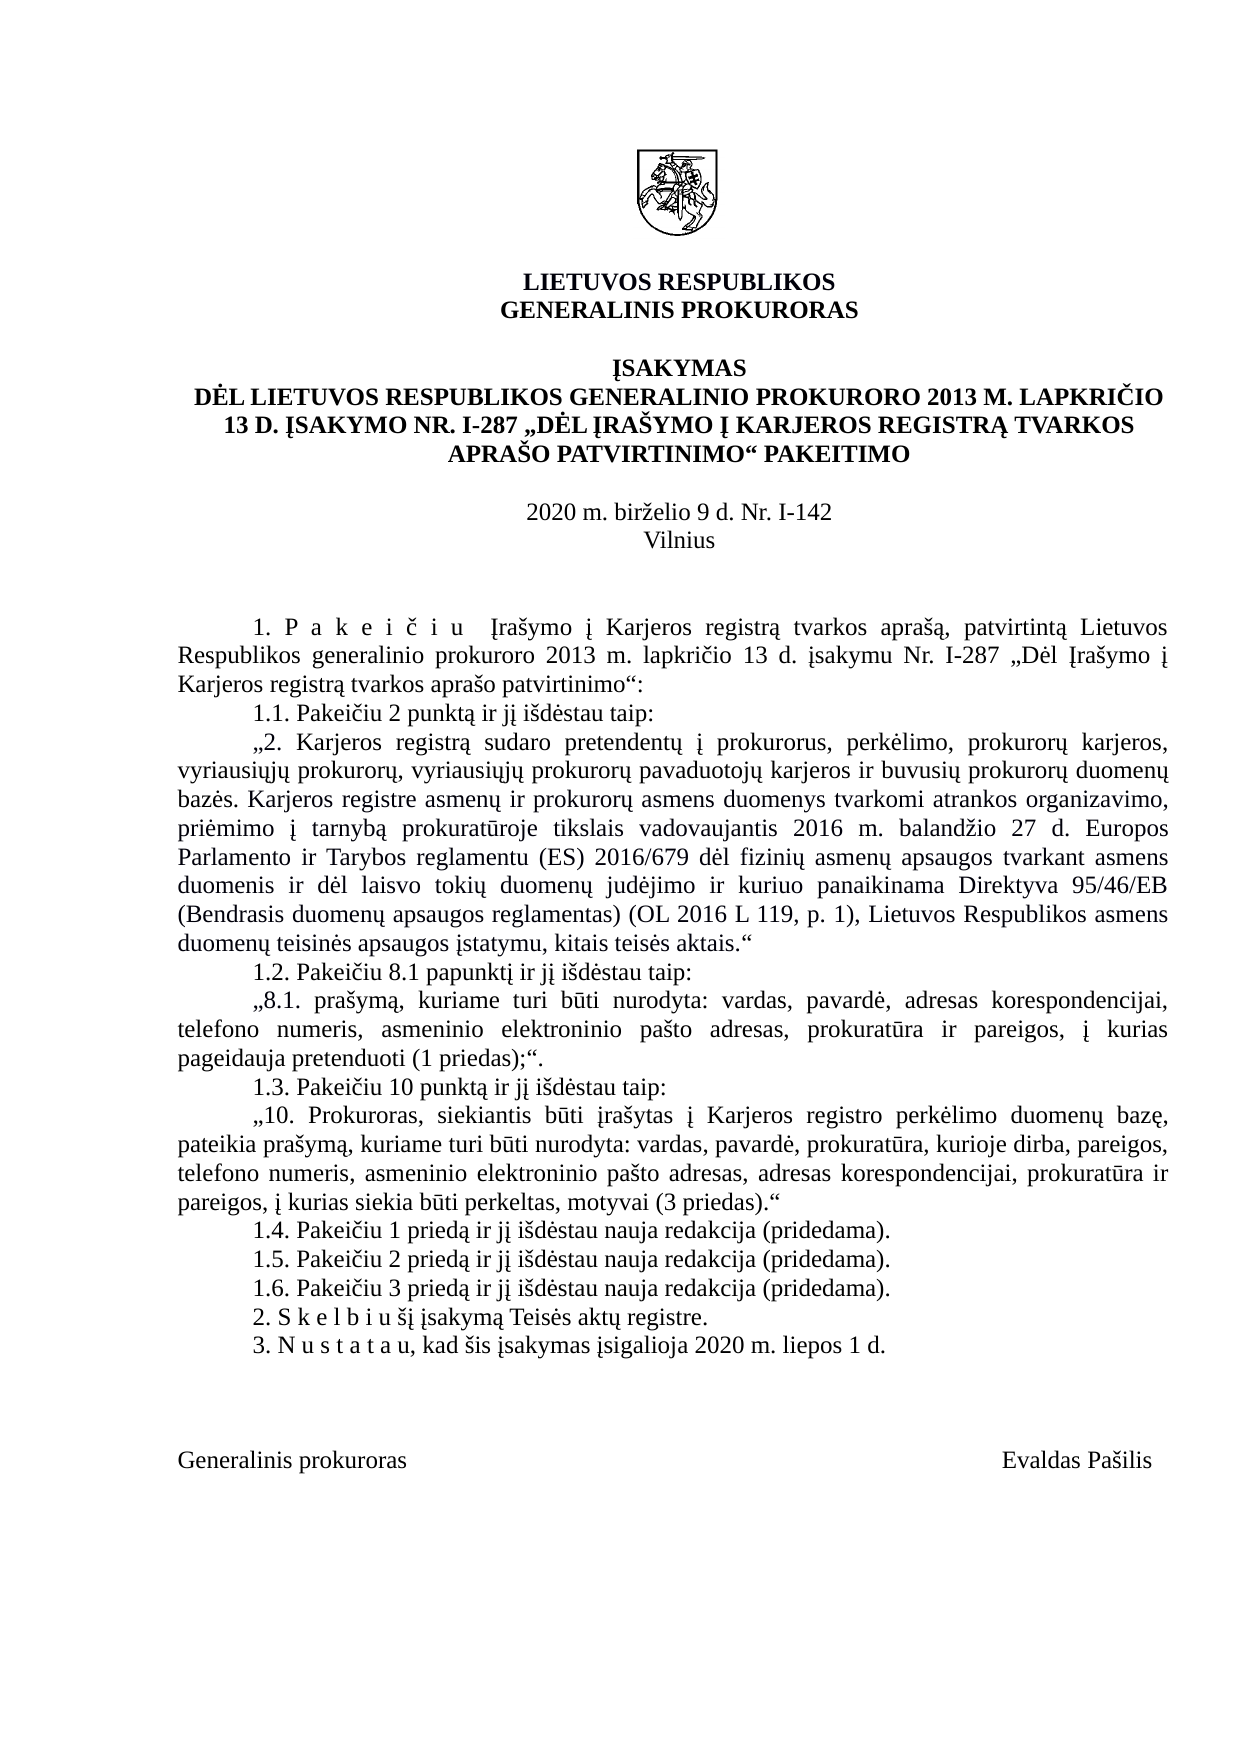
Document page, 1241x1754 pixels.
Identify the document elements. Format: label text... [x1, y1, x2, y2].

text įsakymas [177, 353, 1181, 382]
text 1.3. Pakeičiu 10 punktą ir jį išdėstau taip: [177, 1072, 1169, 1101]
text DĖL LIETUVOS RESPUBLIKOS GENERALINIO PROKURORO 2013 M. LAPKRIČIO 13 D. ĮSAKYMO NR. I-287 „DĖL ĮRAŠYMO Į KARJEROS REGISTRĄ TVARKOS APRAŠO PATVIRTINIMO“ PAKEITIMO [177, 382, 1181, 468]
text „2. Karjeros registrą sudaro pretendentų į prokurorus, perkėlimo, prokurorų karjeros, vyriausiųjų prokurorų, vyriausiųjų prokurorų pavaduotojų karjeros ir buvusių prokurorų duomenų bazės. Karjeros registre asmenų ir prokurorų asmens duomenys tvarkomi atrankos organizavimo, priėmimo į tarnybą prokuratūroje tikslais vadovaujantis 2016 m. balandžio 27 d. Europos Parlamento ir Tarybos reglamentu (ES) 2016/679 dėl fizinių asmenų apsaugos tvarkant asmens duomenis ir dėl laisvo tokių duomenų judėjimo ir kuriuo panaikinama Direktyva 95/46/EB (Bendrasis duomenų apsaugos reglamentas) (OL 2016 L 119, p. 1), Lietuvos Respublikos asmens duomenų teisinės apsaugos įstatymu, kitais teisės aktais.“ [177, 727, 1169, 957]
text 1.5. Pakeičiu 2 priedą ir jį išdėstau nauja redakcija (pridedama). [177, 1244, 1169, 1273]
text „8.1. prašymą, kuriame turi būti nurodyta: vardas, pavardė, adresas korespondencijai, telefono numeris, asmeninio elektroninio pašto adresas, prokuratūra ir pareigos, į kurias pageidauja pretenduoti (1 priedas);“. [177, 986, 1169, 1072]
text 1.6. Pakeičiu 3 priedą ir jį išdėstau nauja redakcija (pridedama). [177, 1273, 1169, 1302]
text Generalinis prokuroras Evaldas Pašilis [177, 1446, 1181, 1474]
text 2. S k e l b i u šį įsakymą Teisės aktų registre. [177, 1302, 1169, 1331]
text „10. Prokuroras, siekiantis būti įrašytas į Karjeros registro perkėlimo duomenų bazę, pateikia prašymą, kuriame turi būti nurodyta: vardas, pavardė, prokuratūra, kurioje dirba, pareigos, telefono numeris, asmeninio elektroninio pašto adresas, adresas korespondencijai, prokuratūra ir pareigos, į kurias siekia būti perkeltas, motyvai (3 priedas).“ [177, 1101, 1169, 1216]
text LIETUVOS RESPUBLIKOS [177, 267, 1181, 296]
text GENERALINIS PROKURORAS [177, 296, 1181, 324]
text 1. P a k e i č i u Įrašymo į Karjeros registrą tvarkos aprašą, patvirtintą Lietuvos Respublikos generalinio prokuroro 2013 m. lapkričio 13 d. įsakymu Nr. I-287 „Dėl Įrašymo į Karjeros registrą tvarkos aprašo patvirtinimo“: [177, 612, 1169, 698]
text 1.4. Pakeičiu 1 priedą ir jį išdėstau nauja redakcija (pridedama). [177, 1216, 1169, 1244]
text 2020 m. birželio 9 d. Nr. I-142 [177, 497, 1181, 526]
text 1.2. Pakeičiu 8.1 papunktį ir jį išdėstau taip: [177, 957, 1169, 986]
text 1.1. Pakeičiu 2 punktą ir jį išdėstau taip: [177, 698, 1169, 727]
text 3. N u s t a t a u, kad šis įsakymas įsigalioja 2020 m. liepos 1 d. [177, 1331, 1169, 1359]
text Vilnius [177, 526, 1181, 554]
